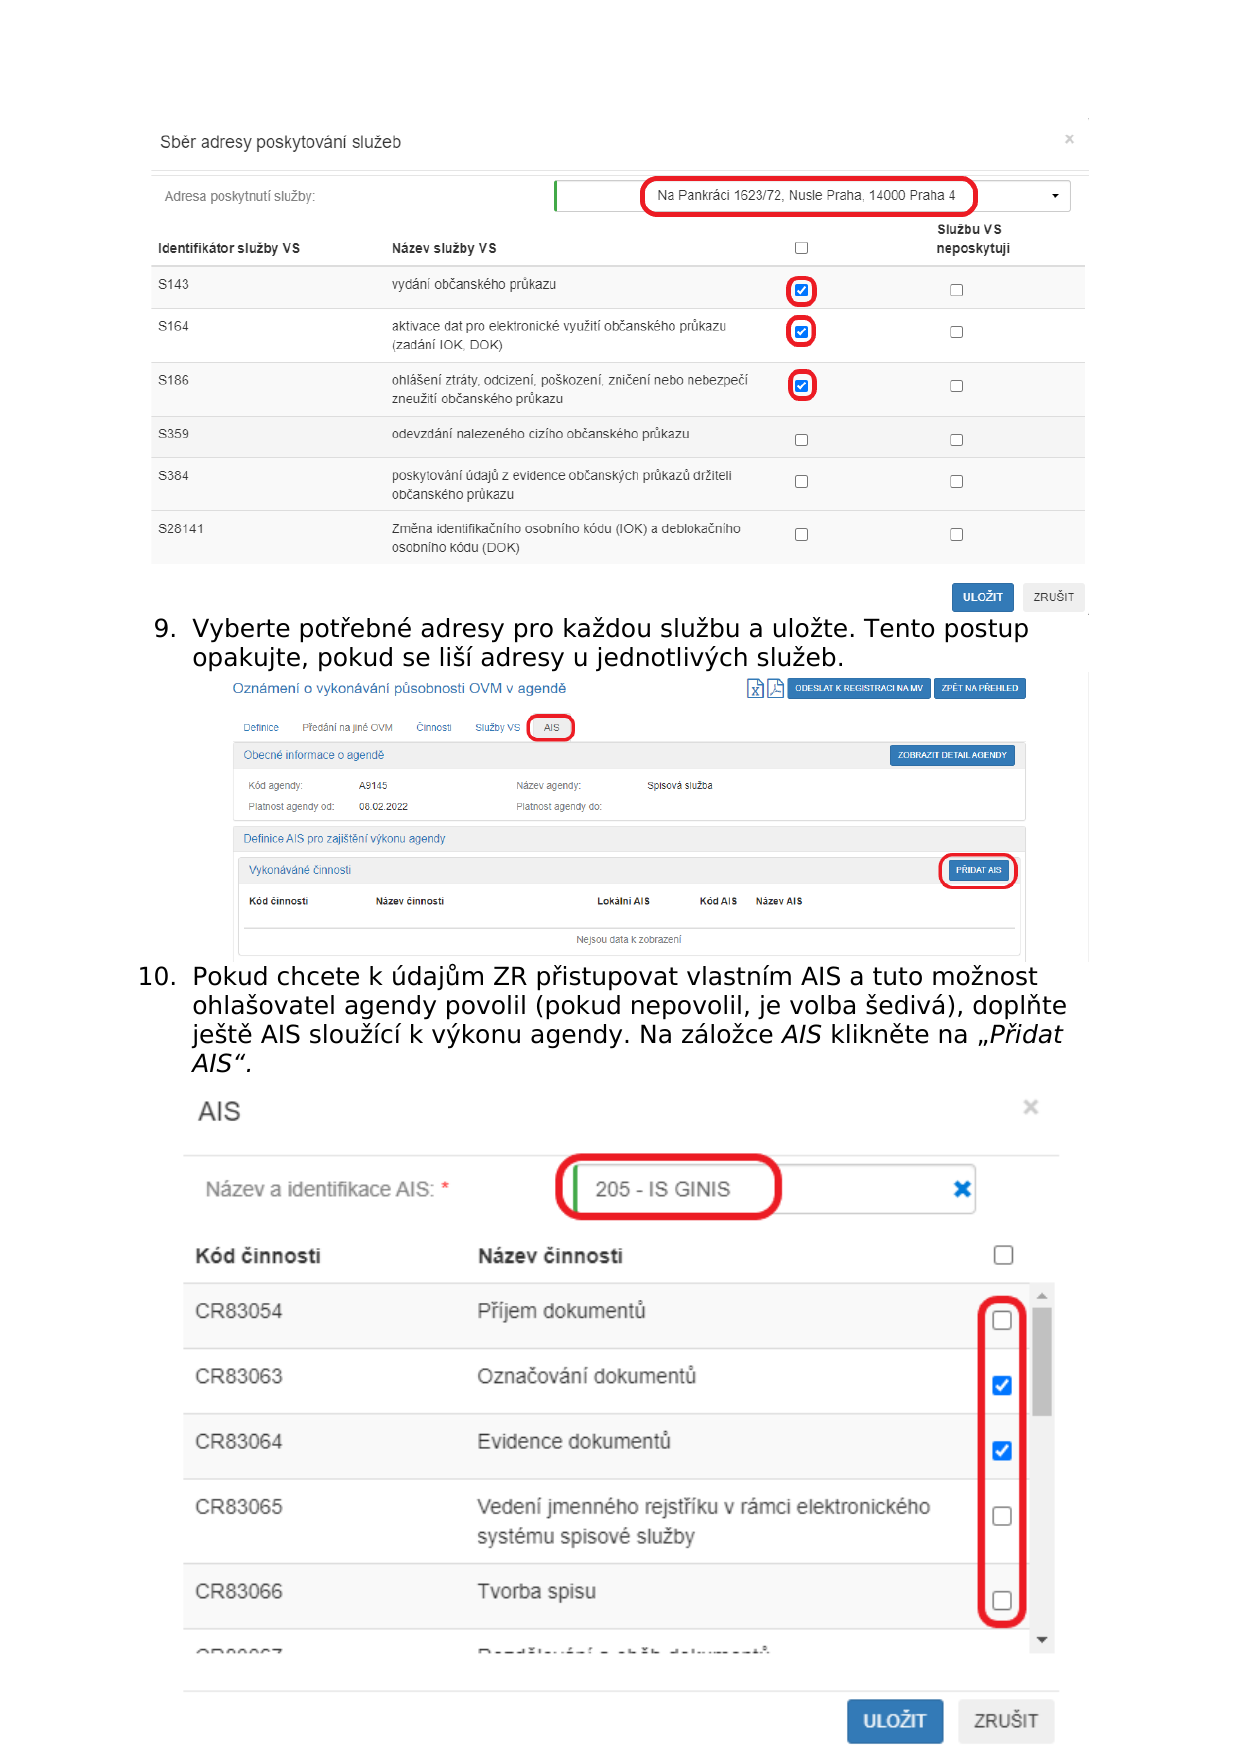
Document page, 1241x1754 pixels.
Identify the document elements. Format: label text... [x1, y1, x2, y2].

list Vyberte potřebné adresy pro každou službu a uložte. Tento postup opakujte, pokud se liší adresy u jednotlivých služeb. [177, 118, 1122, 673]
list Pokud chcete k údajům ZR přistupovat vlastním AIS a tuto možnost ohlašovatel agendy povolil (pokud nepovolil, je volba šedivá), doplňte ještě AIS sloužící k výkonu agendy. Na záložce AIS klikněte na „Přidat AIS“. [177, 673, 1122, 1078]
picture [151, 672, 1089, 962]
picture [151, 1078, 1089, 1747]
picture [151, 118, 1089, 615]
